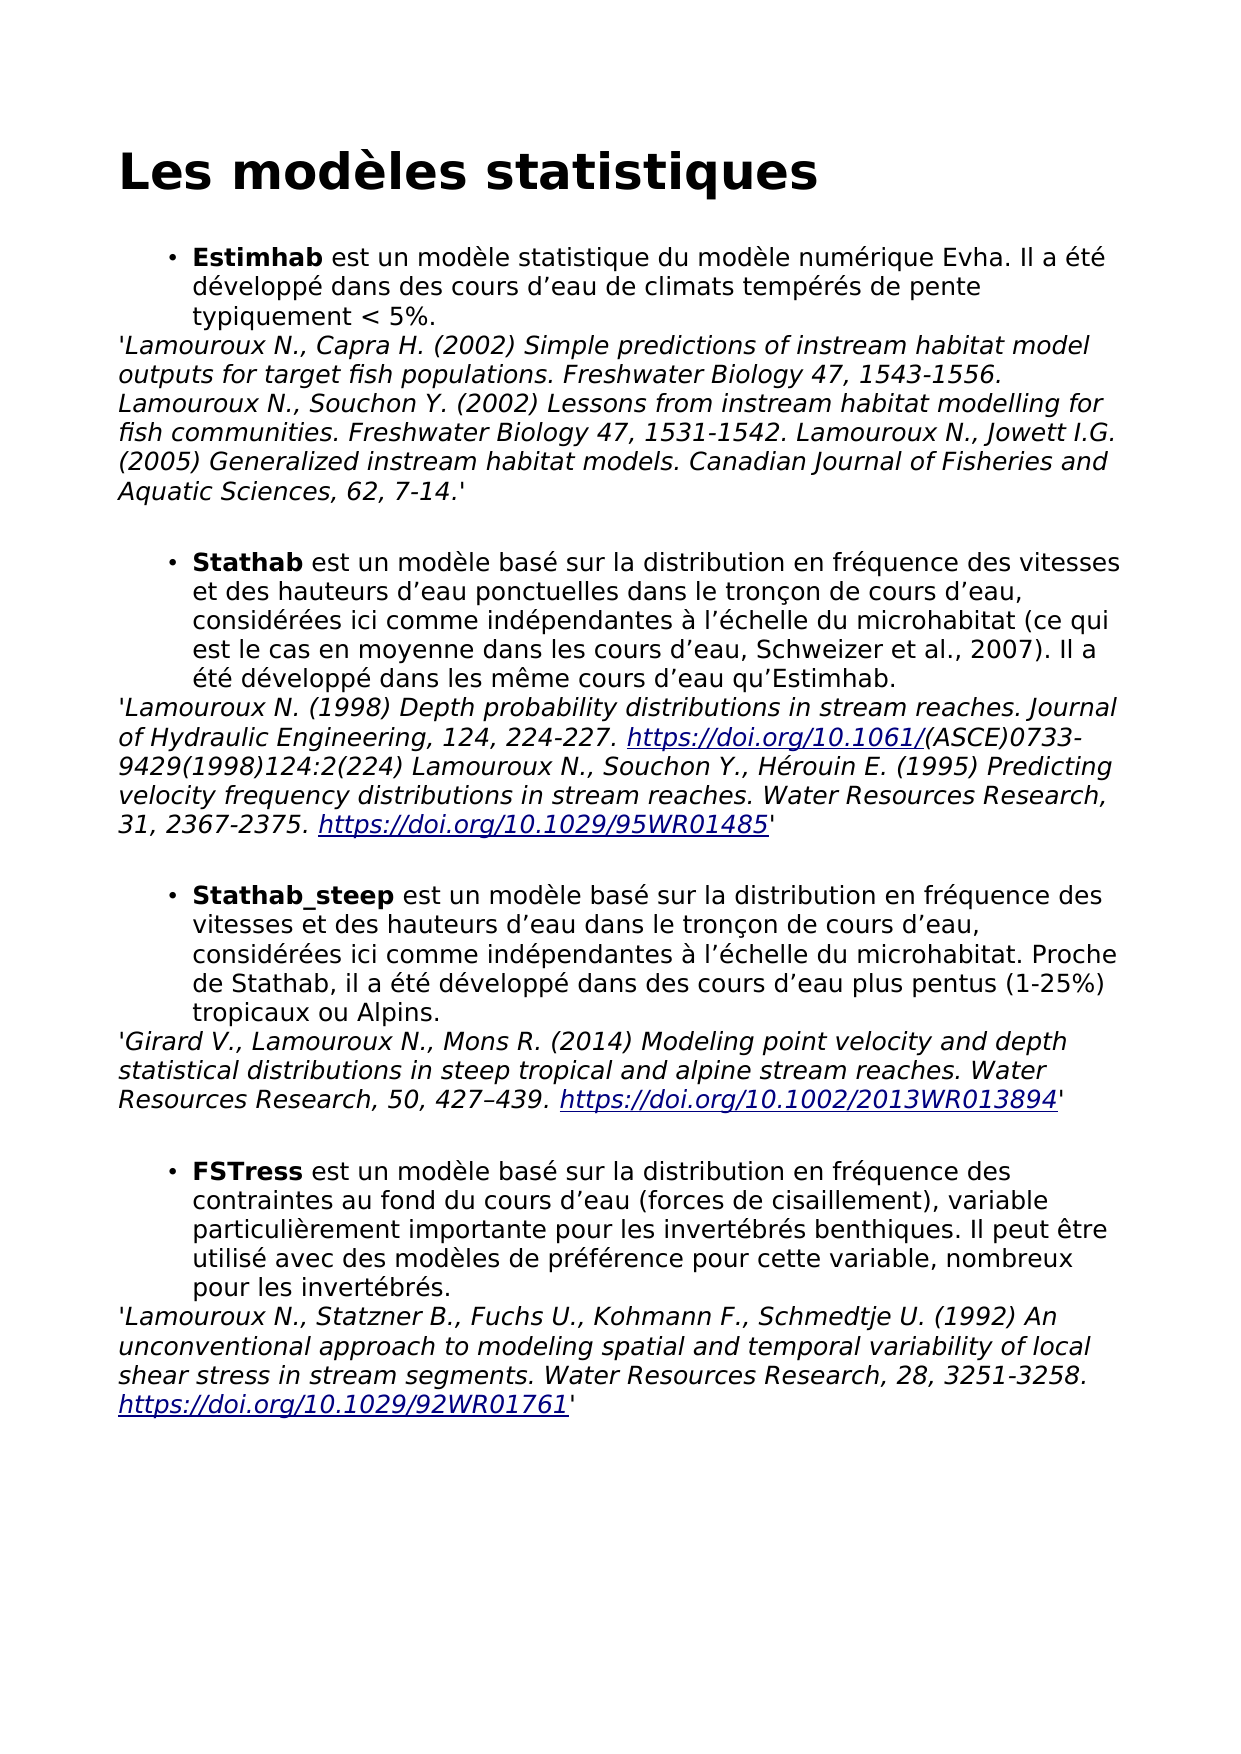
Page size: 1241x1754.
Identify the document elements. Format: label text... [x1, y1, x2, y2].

list Stathab est un modèle basé sur la distribution en fréquence des vitesses et des hauteurs d’eau ponctuelles dans le tronçon de cours d’eau, considérées ici comme indépendantes à l’échelle du microhabitat (ce qui est le cas en moyenne dans les cours d’eau, Schweizer et al., 2007). Il a été développé dans les même cours d’eau qu’Estimhab. [177, 548, 1122, 694]
subtitle Les modèles statistiques [118, 143, 1122, 201]
list FSTress est un modèle basé sur la distribution en fréquence des contraintes au fond du cours d’eau (forces de cisaillement), variable particulièrement importante pour les invertébrés benthiques. Il peut être utilisé avec des modèles de préférence pour cette variable, nombreux pour les invertébrés. [177, 1157, 1122, 1303]
text 'Girard V., Lamouroux N., Mons R. (2014) Modeling point velocity and depth statistical distributions in steep tropical and alpine stream reaches. Water Resources Research, 50, 427–439. https://doi.org/10.1002/2013WR013894' [118, 1027, 1122, 1115]
text 'Lamouroux N., Capra H. (2002) Simple predictions of instream habitat model outputs for target fish populations. Freshwater Biology 47, 1543-1556. Lamouroux N., Souchon Y. (2002) Lessons from instream habitat modelling for fish communities. Freshwater Biology 47, 1531-1542. Lamouroux N., Jowett I.G. (2005) Generalized instream habitat models. Canadian Journal of Fisheries and Aquatic Sciences, 62, 7-14.' [118, 331, 1122, 506]
list Stathab_steep est un modèle basé sur la distribution en fréquence des vitesses et des hauteurs d’eau dans le tronçon de cours d’eau, considérées ici comme indépendantes à l’échelle du microhabitat. Proche de Stathab, il a été développé dans des cours d’eau plus pentus (1-25%) tropicaux ou Alpins. [177, 881, 1122, 1027]
list Estimhab est un modèle statistique du modèle numérique Evha. Il a été développé dans des cours d’eau de climats tempérés de pente typiquement < 5%. [177, 243, 1122, 331]
text 'Lamouroux N. (1998) Depth probability distributions in stream reaches. Journal of Hydraulic Engineering, 124, 224-227. https://doi.org/10.1061/(ASCE)0733-9429(1998)124:2(224) Lamouroux N., Souchon Y., Hérouin E. (1995) Predicting velocity frequency distributions in stream reaches. Water Resources Research, 31, 2367-2375. https://doi.org/10.1029/95WR01485' [118, 694, 1122, 839]
text 'Lamouroux N., Statzner B., Fuchs U., Kohmann F., Schmedtje U. (1992) An unconventional approach to modeling spatial and temporal variability of local shear stress in stream segments. Water Resources Research, 28, 3251-3258. https://doi.org/10.1029/92WR01761' [118, 1303, 1122, 1419]
